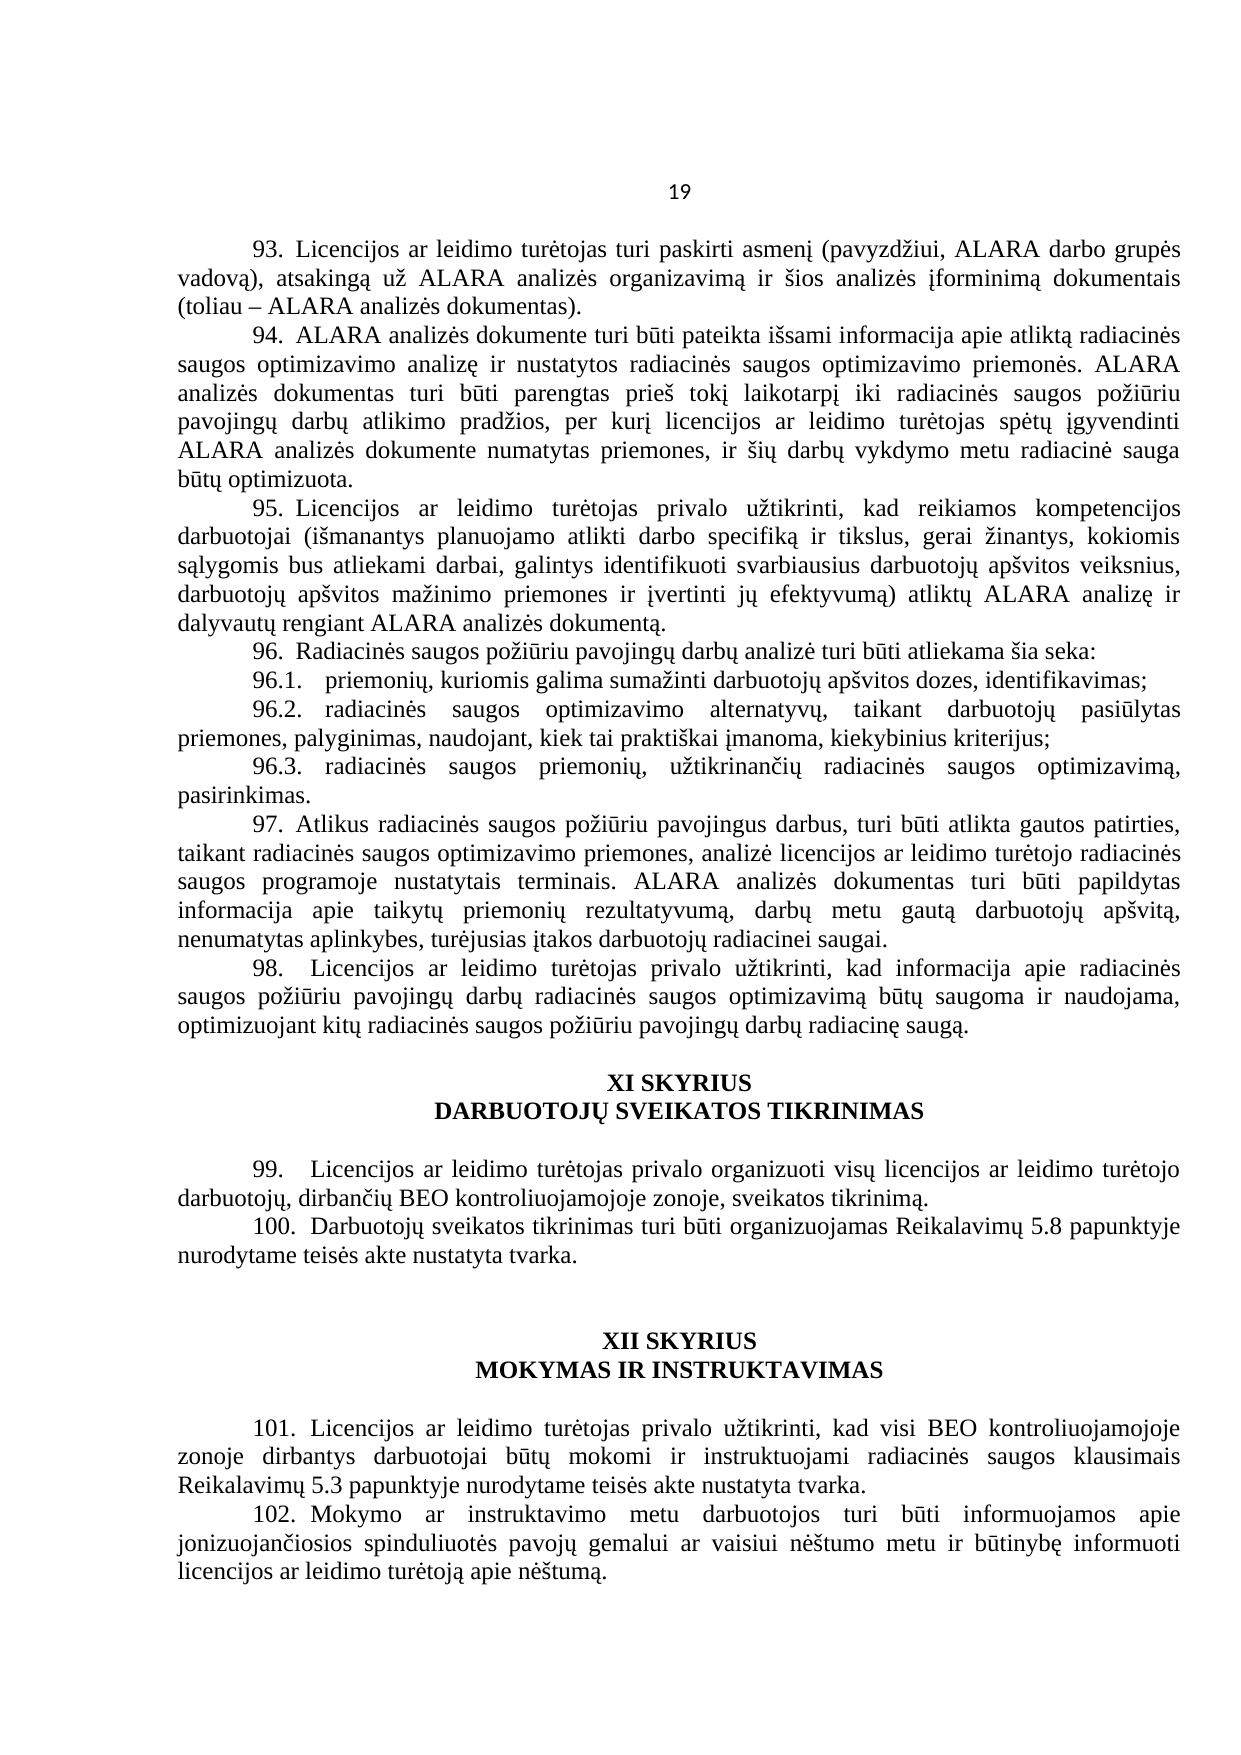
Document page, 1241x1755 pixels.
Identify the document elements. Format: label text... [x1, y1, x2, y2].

text XI SKYRIUS [177, 1068, 1181, 1096]
text 96.3. radiacinės saugos priemonių, užtikrinančių radiacinės saugos optimizavimą, pasirinkimas. [177, 751, 1181, 809]
text 101. Licencijos ar leidimo turėtojas privalo užtikrinti, kad visi BEO kontroliuojamojoje zonoje dirbantys darbuotojai būtų mokomi ir instruktuojami radiacinės saugos klausimais Reikalavimų 5.3 papunktyje nurodytame teisės akte nustatyta tvarka. [177, 1413, 1181, 1499]
text 99. Licencijos ar leidimo turėtojas privalo organizuoti visų licencijos ar leidimo turėtojo darbuotojų, dirbančių BEO kontroliuojamojoje zonoje, sveikatos tikrinimą. [177, 1154, 1181, 1211]
text 96.2. radiacinės saugos optimizavimo alternatyvų, taikant darbuotojų pasiūlytas priemones, palyginimas, naudojant, kiek tai praktiškai įmanoma, kiekybinius kriterijus; [177, 694, 1181, 751]
text MOKYMAS IR INSTRUKTAVIMAS [177, 1355, 1181, 1384]
text XII SKYRIUS [177, 1326, 1181, 1355]
text 96. Radiacinės saugos požiūriu pavojingų darbų analizė turi būti atliekama šia seka: [177, 636, 1181, 665]
text 100. Darbuotojų sveikatos tikrinimas turi būti organizuojamas Reikalavimų 5.8 papunktyje nurodytame teisės akte nustatyta tvarka. [177, 1211, 1181, 1269]
text 94. ALARA analizės dokumente turi būti pateikta išsami informacija apie atliktą radiacinės saugos optimizavimo analizę ir nustatytos radiacinės saugos optimizavimo priemonės. ALARA analizės dokumentas turi būti parengtas prieš tokį laikotarpį iki radiacinės saugos požiūriu pavojingų darbų atlikimo pradžios, per kurį licencijos ar leidimo turėtojas spėtų įgyvendinti ALARA analizės dokumente numatytas priemones, ir šių darbų vykdymo metu radiacinė sauga būtų optimizuota. [177, 320, 1181, 493]
text DARBUOTOJŲ SVEIKATOS TIKRINIMAS [177, 1096, 1181, 1125]
text 97. Atlikus radiacinės saugos požiūriu pavojingus darbus, turi būti atlikta gautos patirties, taikant radiacinės saugos optimizavimo priemones, analizė licencijos ar leidimo turėtojo radiacinės saugos programoje nustatytais terminais. ALARA analizės dokumentas turi būti papildytas informacija apie taikytų priemonių rezultatyvumą, darbų metu gautą darbuotojų apšvitą, nenumatytas aplinkybes, turėjusias įtakos darbuotojų radiacinei saugai. [177, 809, 1181, 953]
text 102. Mokymo ar instruktavimo metu darbuotojos turi būti informuojamos apie jonizuojančiosios spinduliuotės pavojų gemalui ar vaisiui nėštumo metu ir būtinybę informuoti licencijos ar leidimo turėtoją apie nėštumą. [177, 1499, 1181, 1585]
text 96.1. priemonių, kuriomis galima sumažinti darbuotojų apšvitos dozes, identifikavimas; [177, 665, 1181, 694]
text 95. Licencijos ar leidimo turėtojas privalo užtikrinti, kad reikiamos kompetencijos darbuotojai (išmanantys planuojamo atlikti darbo specifiką ir tikslus, gerai žinantys, kokiomis sąlygomis bus atliekami darbai, galintys identifikuoti svarbiausius darbuotojų apšvitos veiksnius, darbuotojų apšvitos mažinimo priemones ir įvertinti jų efektyvumą) atliktų ALARA analizę ir dalyvautų rengiant ALARA analizės dokumentą. [177, 493, 1181, 636]
text 93. Licencijos ar leidimo turėtojas turi paskirti asmenį (pavyzdžiui, ALARA darbo grupės vadovą), atsakingą už ALARA analizės organizavimą ir šios analizės įforminimą dokumentais (toliau – ALARA analizės dokumentas). [177, 234, 1181, 320]
text 98. Licencijos ar leidimo turėtojas privalo užtikrinti, kad informacija apie radiacinės saugos požiūriu pavojingų darbų radiacinės saugos optimizavimą būtų saugoma ir naudojama, optimizuojant kitų radiacinės saugos požiūriu pavojingų darbų radiacinę saugą. [177, 953, 1181, 1039]
